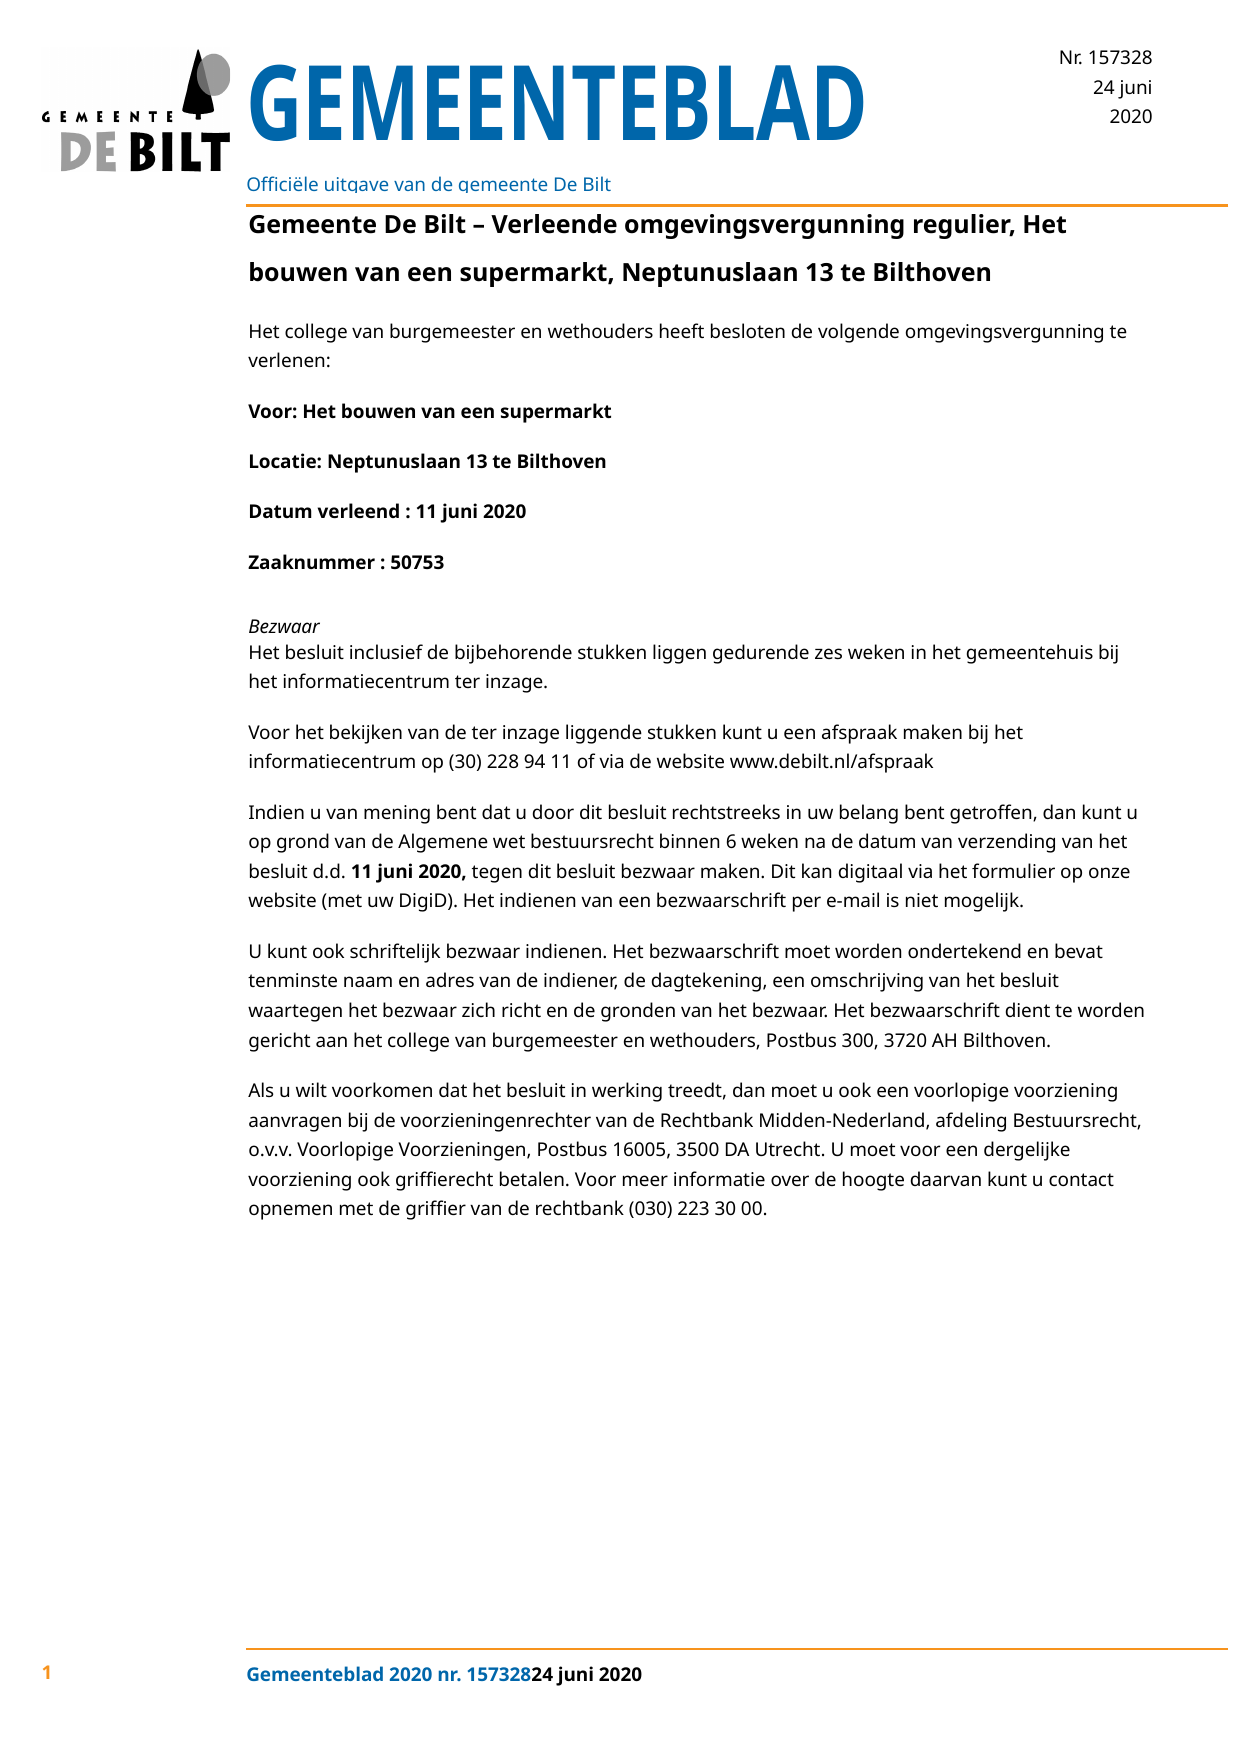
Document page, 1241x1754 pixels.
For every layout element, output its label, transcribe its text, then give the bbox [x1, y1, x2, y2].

text Datum verleend : 11 juni 2020 [248, 499, 1152, 524]
text Gemeente De Bilt – Verleende omgevingsvergunning regulier, Het bouwen van een supermarkt, Neptunuslaan 13 te Bilthoven [248, 207, 1152, 288]
text Voor: Het bouwen van een supermarkt [248, 398, 1152, 424]
text Locatie: Neptunuslaan 13 te Bilthoven [248, 448, 1152, 474]
text Voor het bekijken van de ter inzage liggende stukken kunt u een afspraak maken bij het informatiecentrum op (30) 228 94 11 of via de website www.debilt.nl/afspraak [248, 719, 1152, 774]
text Als u wilt voorkomen dat het besluit in werking treedt, dan moet u ook een voorlopige voorziening aanvragen bij de voorzieningenrechter van de Rechtbank Midden-Nederland, afdeling Bestuursrecht, o.v.v. Voorlopige Voorzieningen, Postbus 16005, 3500 DA Utrecht. U moet voor een dergelijke voorziening ook griffierecht betalen. Voor meer informatie over de hoogte daarvan kunt u contact opnemen met de griffier van de rechtbank (030) 223 30 00. [248, 1077, 1152, 1221]
text U kunt ook schriftelijk bezwaar indienen. Het bezwaarschrift moet worden ondertekend en bevat tenminste naam en adres van de indiener, de dagtekening, een omschrijving van het besluit waartegen het bezwaar zich richt en de gronden van het bezwaar. Het bezwaarschrift dient te worden gericht aan het college van burgemeester en wethouders, Postbus 300, 3720 AH Bilthoven. [248, 938, 1152, 1052]
text Het college van burgemeester en wethouders heeft besloten de volgende omgevingsvergunning te verlenen: [248, 318, 1152, 373]
text Bezwaar [248, 613, 1152, 639]
text Het besluit inclusief de bijbehorende stukken liggen gedurende zes weken in het gemeentehuis bij het informatiecentrum ter inzage. [248, 639, 1152, 694]
text Zaaknummer : 50753 [248, 549, 1152, 575]
picture [41, 47, 231, 172]
text Indien u van mening bent dat u door dit besluit rechtstreeks in uw belang bent getroffen, dan kunt u op grond van de Algemene wet bestuursrecht binnen 6 weken na de datum van verzending van het besluit d.d. 11 juni 2020, tegen dit besluit bezwaar maken. Dit kan digitaal via het formulier op onze website (met uw DigiD). Het indienen van een bezwaarschrift per e-mail is niet mogelijk. [248, 799, 1152, 913]
